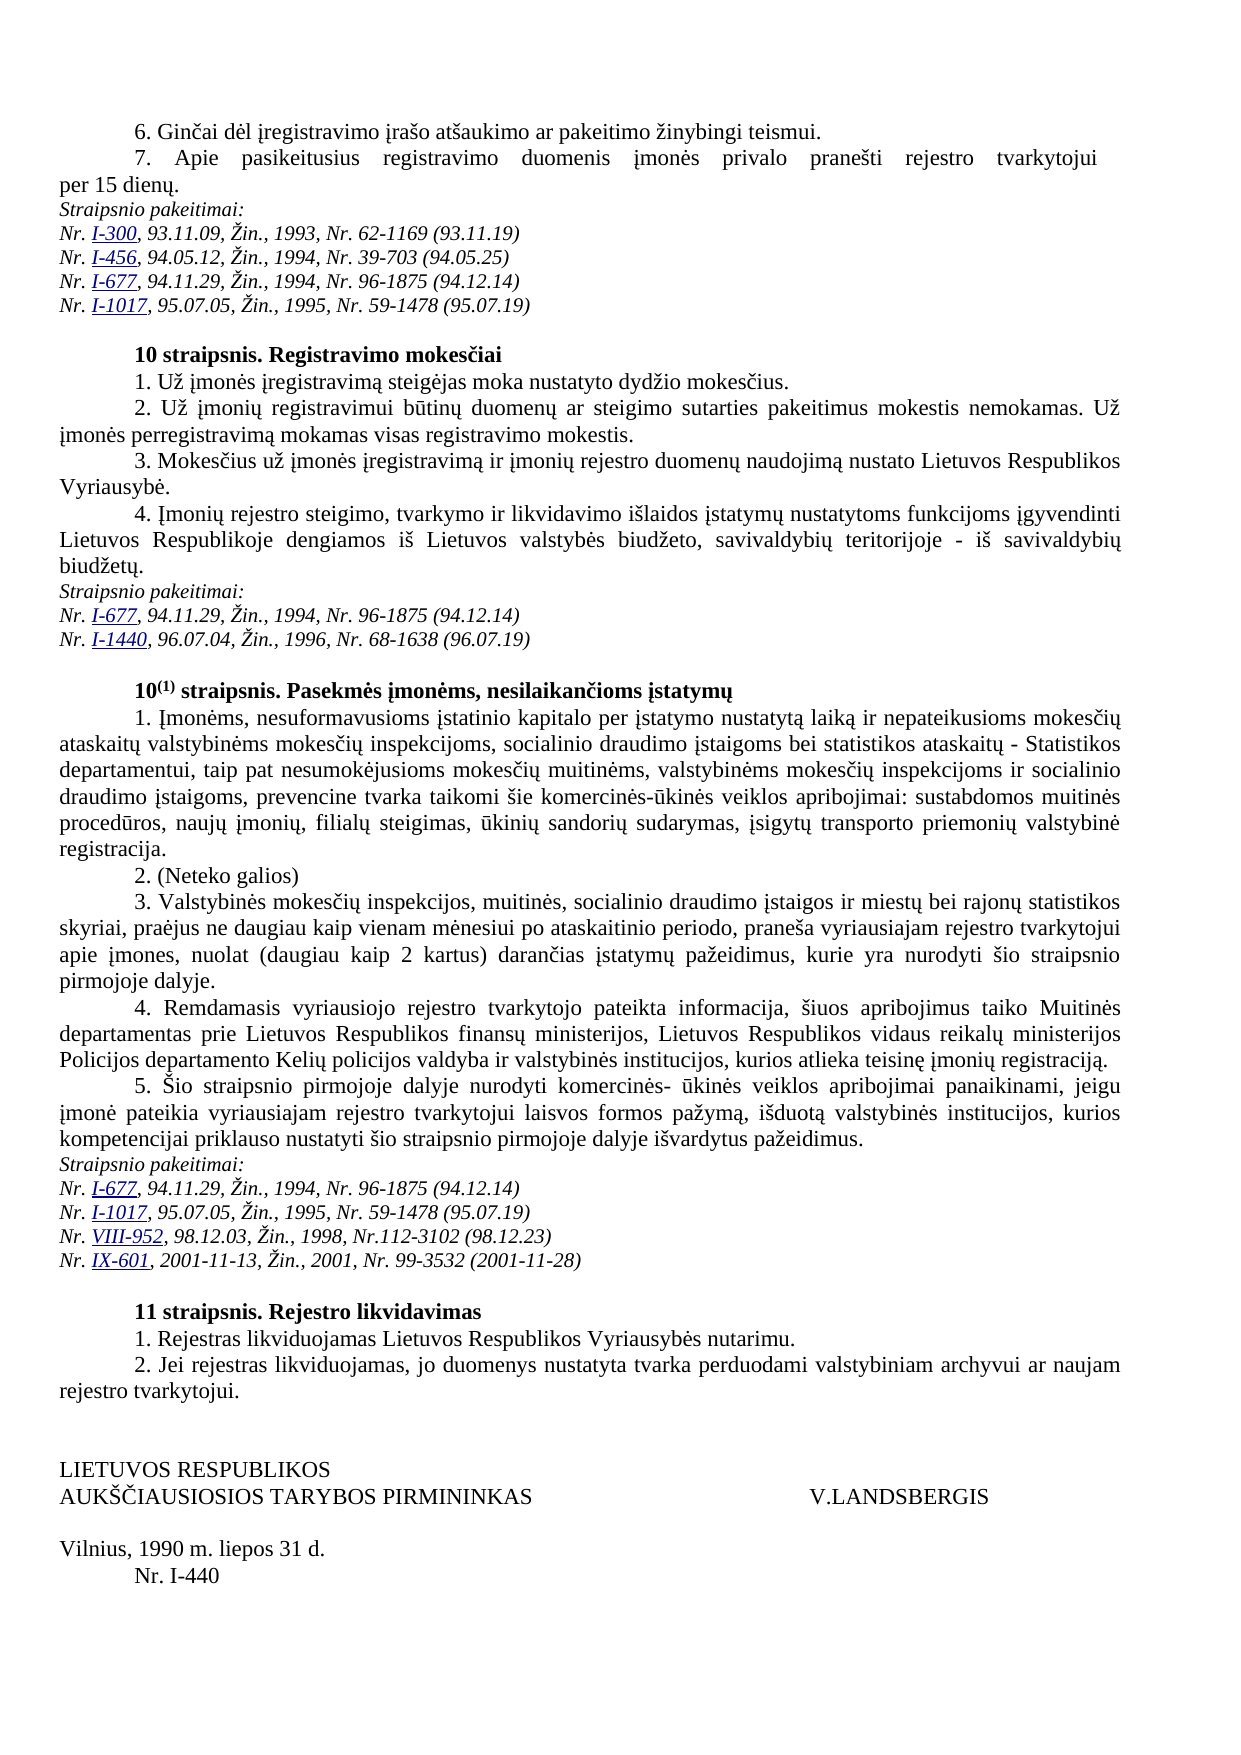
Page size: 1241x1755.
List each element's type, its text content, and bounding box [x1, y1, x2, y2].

text 1. Įmonėms, nesuformavusioms įstatinio kapitalo per įstatymo nustatytą laiką ir nepateikusioms mokesčių ataskaitų valstybinėms mokesčių inspekcijoms, socialinio draudimo įstaigoms bei statistikos ataskaitų - Statistikos departamentui, taip pat nesumokėjusioms mokesčių muitinėms, valstybinėms mokesčių inspekcijoms ir socialinio draudimo įstaigoms, prevencine tvarka taikomi šie komercinės-ūkinės veiklos apribojimai: sustabdomos muitinės procedūros, naujų įmonių, filialų steigimas, ūkinių sandorių sudarymas, įsigytų transporto priemonių valstybinė registracija. [59, 704, 1122, 862]
text 7. Apie pasikeitusius registravimo duomenis įmonės privalo pranešti rejestro tvarkytojui per 15 dienų. [59, 144, 1122, 197]
text 4. Įmonių rejestro steigimo, tvarkymo ir likvidavimo išlaidos įstatymų nustatytoms funkcijoms įgyvendinti Lietuvos Respublikoje dengiamos iš Lietuvos valstybės biudžeto, savivaldybių teritorijoje - iš savivaldybių biudžetų. [59, 500, 1122, 579]
text Vilnius, 1990 m. liepos 31 d. [59, 1536, 1122, 1562]
text LIETUVOS RESPUBLIKOS [59, 1456, 1122, 1483]
text Nr. I-1017, 95.07.05, Žin., 1995, Nr. 59-1478 (95.07.19) [59, 293, 1122, 317]
text Straipsnio pakeitimai: [59, 197, 1122, 221]
text Nr. I-456, 94.05.12, Žin., 1994, Nr. 39-703 (94.05.25) [59, 245, 1122, 269]
text Nr. I-677, 94.11.29, Žin., 1994, Nr. 96-1875 (94.12.14) [59, 1176, 1122, 1200]
text 6. Ginčai dėl įregistravimo įrašo atšaukimo ar pakeitimo žinybingi teismui. [59, 118, 1122, 144]
text 10(1) straipsnis. Pasekmės įmonėms, nesilaikančioms įstatymų [59, 677, 1122, 704]
text 3. Valstybinės mokesčių inspekcijos, muitinės, socialinio draudimo įstaigos ir miestų bei rajonų statistikos skyriai, praėjus ne daugiau kaip vienam mėnesiui po ataskaitinio periodo, praneša vyriausiajam rejestro tvarkytojui apie įmones, nuolat (daugiau kaip 2 kartus) darančias įstatymų pažeidimus, kurie yra nurodyti šio straipsnio pirmojoje dalyje. [59, 888, 1122, 993]
text 2. Jei rejestras likviduojamas, jo duomenys nustatyta tvarka perduodami valstybiniam archyvui ar naujam rejestro tvarkytojui. [59, 1351, 1122, 1404]
text 11 straipsnis. Rejestro likvidavimas [59, 1298, 1122, 1325]
text 1. Už įmonės įregistravimą steigėjas moka nustatyto dydžio mokesčius. [59, 368, 1122, 394]
text 2. (Neteko galios) [59, 862, 1122, 888]
text Nr. VIII-952, 98.12.03, Žin., 1998, Nr.112-3102 (98.12.23) [59, 1224, 1122, 1248]
text Nr. IX-601, 2001-11-13, Žin., 2001, Nr. 99-3532 (2001-11-28) [59, 1248, 1122, 1272]
text Straipsnio pakeitimai: [59, 579, 1122, 603]
text Nr. I-440 [59, 1562, 1122, 1588]
text 1. Rejestras likviduojamas Lietuvos Respublikos Vyriausybės nutarimu. [59, 1325, 1122, 1351]
text 4. Remdamasis vyriausiojo rejestro tvarkytojo pateikta informacija, šiuos apribojimus taiko Muitinės departamentas prie Lietuvos Respublikos finansų ministerijos, Lietuvos Respublikos vidaus reikalų ministerijos Policijos departamento Kelių policijos valdyba ir valstybinės institucijos, kurios atlieka teisinę įmonių registraciją. [59, 993, 1122, 1073]
text Nr. I-677, 94.11.29, Žin., 1994, Nr. 96-1875 (94.12.14) [59, 269, 1122, 293]
text Nr. I-1440, 96.07.04, Žin., 1996, Nr. 68-1638 (96.07.19) [59, 627, 1122, 651]
text 5. Šio straipsnio pirmojoje dalyje nurodyti komercinės- ūkinės veiklos apribojimai panaikinami, jeigu įmonė pateikia vyriausiajam rejestro tvarkytojui laisvos formos pažymą, išduotą valstybinės institucijos, kurios kompetencijai priklauso nustatyti šio straipsnio pirmojoje dalyje išvardytus pažeidimus. [59, 1073, 1122, 1152]
text Nr. I-300, 93.11.09, Žin., 1993, Nr. 62-1169 (93.11.19) [59, 221, 1122, 245]
text Nr. I-677, 94.11.29, Žin., 1994, Nr. 96-1875 (94.12.14) [59, 603, 1122, 627]
text 2. Už įmonių registravimui būtinų duomenų ar steigimo sutarties pakeitimus mokestis nemokamas. Už įmonės perregistravimą mokamas visas registravimo mokestis. [59, 394, 1122, 447]
text 3. Mokesčius už įmonės įregistravimą ir įmonių rejestro duomenų naudojimą nustato Lietuvos Respublikos Vyriausybė. [59, 447, 1122, 500]
text Nr. I-1017, 95.07.05, Žin., 1995, Nr. 59-1478 (95.07.19) [59, 1200, 1122, 1224]
text 10 straipsnis. Registravimo mokesčiai [59, 342, 1122, 368]
text Straipsnio pakeitimai: [59, 1152, 1122, 1176]
text AUKŠČIAUSIOSIOS TARYBOS PIRMININKAS V.LANDSBERGIS [59, 1483, 1122, 1509]
